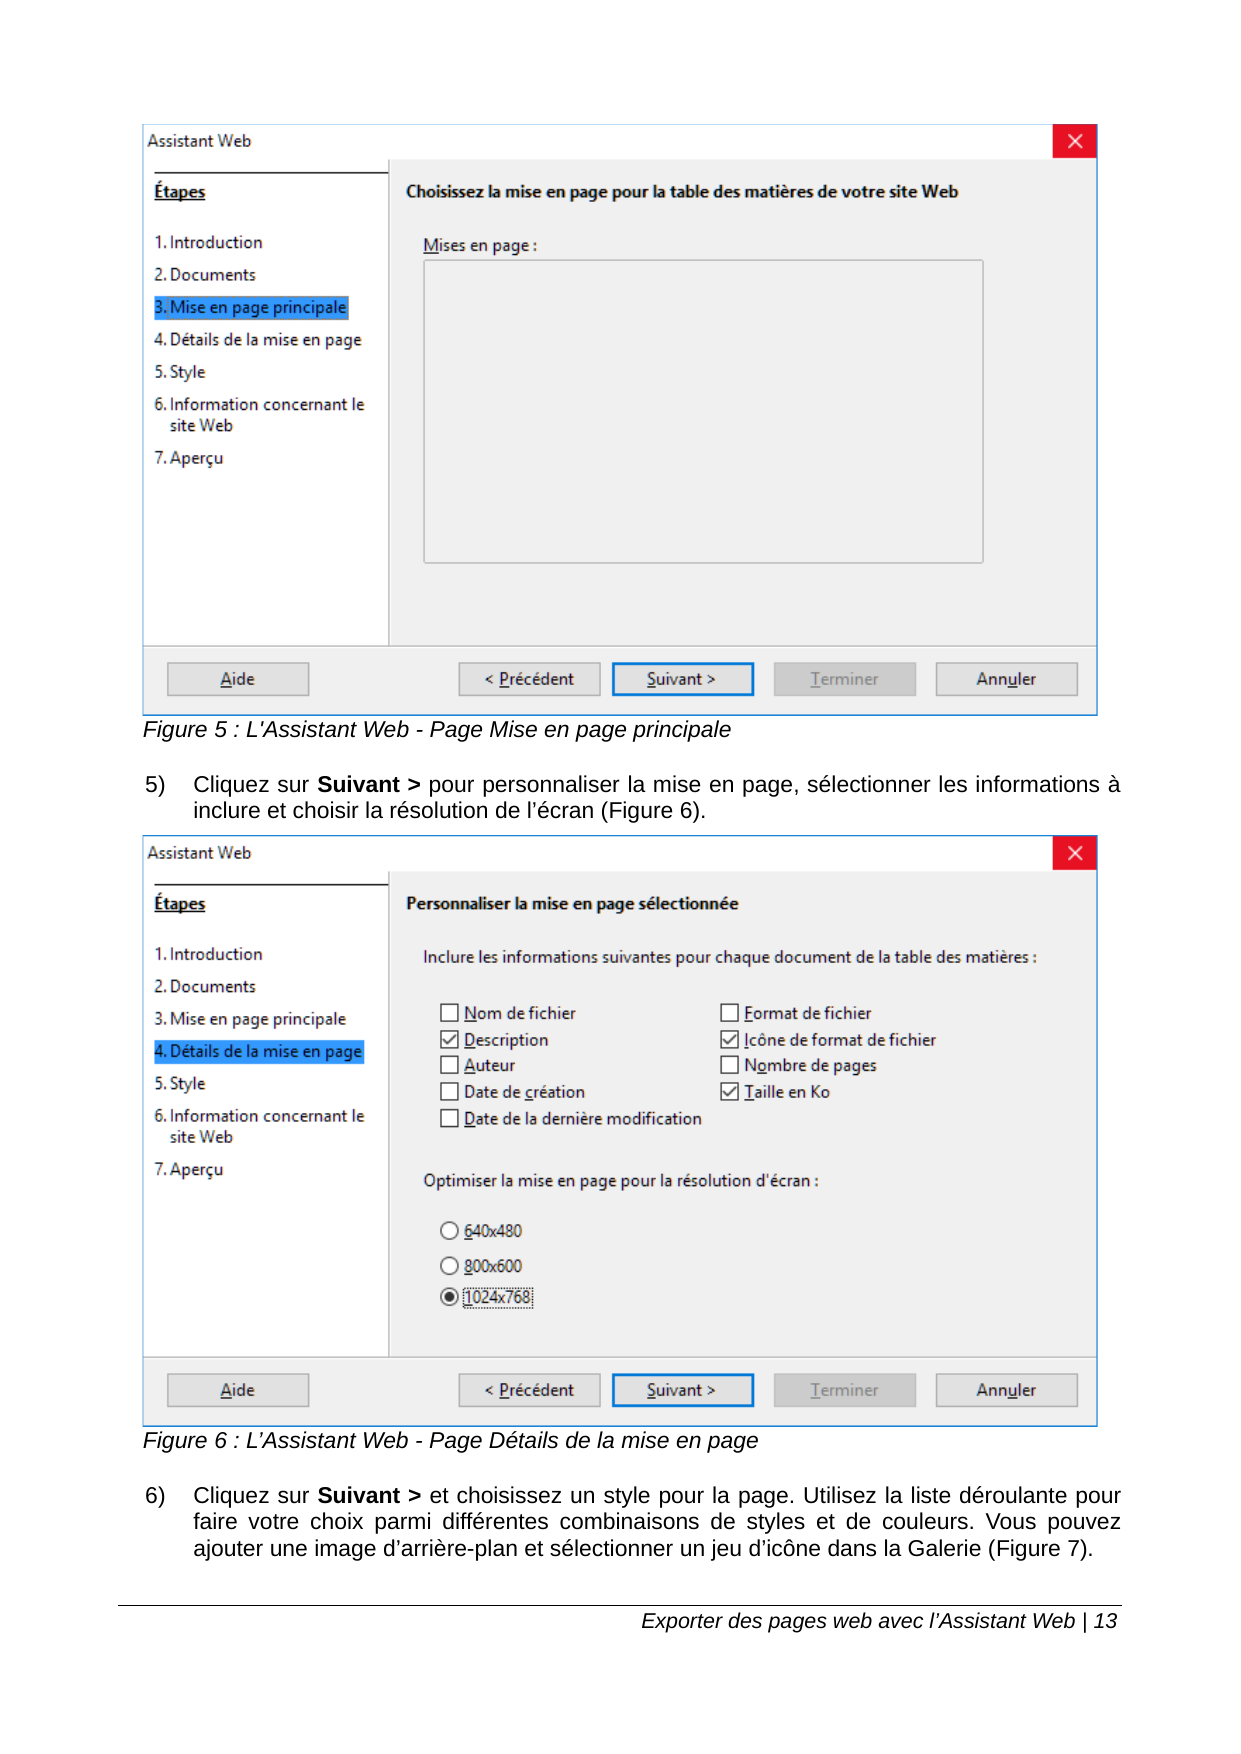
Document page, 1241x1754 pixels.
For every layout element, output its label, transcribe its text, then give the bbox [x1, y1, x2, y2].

list Cliquez sur Suivant > pour personnaliser la mise en page, sélectionner les informations à inclure et choisir la résolution de l’écran (Figure 6). [165, 771, 1122, 823]
text Figure 5 : L'Assistant Web - Page Mise en page principale [143, 716, 1098, 742]
list Cliquez sur Suivant > et choisissez un style pour la page. Utilisez la liste déroulante pour faire votre choix parmi différentes combinaisons de styles et de couleurs. Vous pouvez ajouter une image d’arrière-plan et sélectionner un jeu d’icône dans la Galerie (Figure 7). [165, 1482, 1122, 1561]
picture [142, 835, 1098, 1427]
picture [142, 124, 1098, 716]
text Figure 6 : L’Assistant Web - Page Détails de la mise en page [143, 1427, 1098, 1453]
